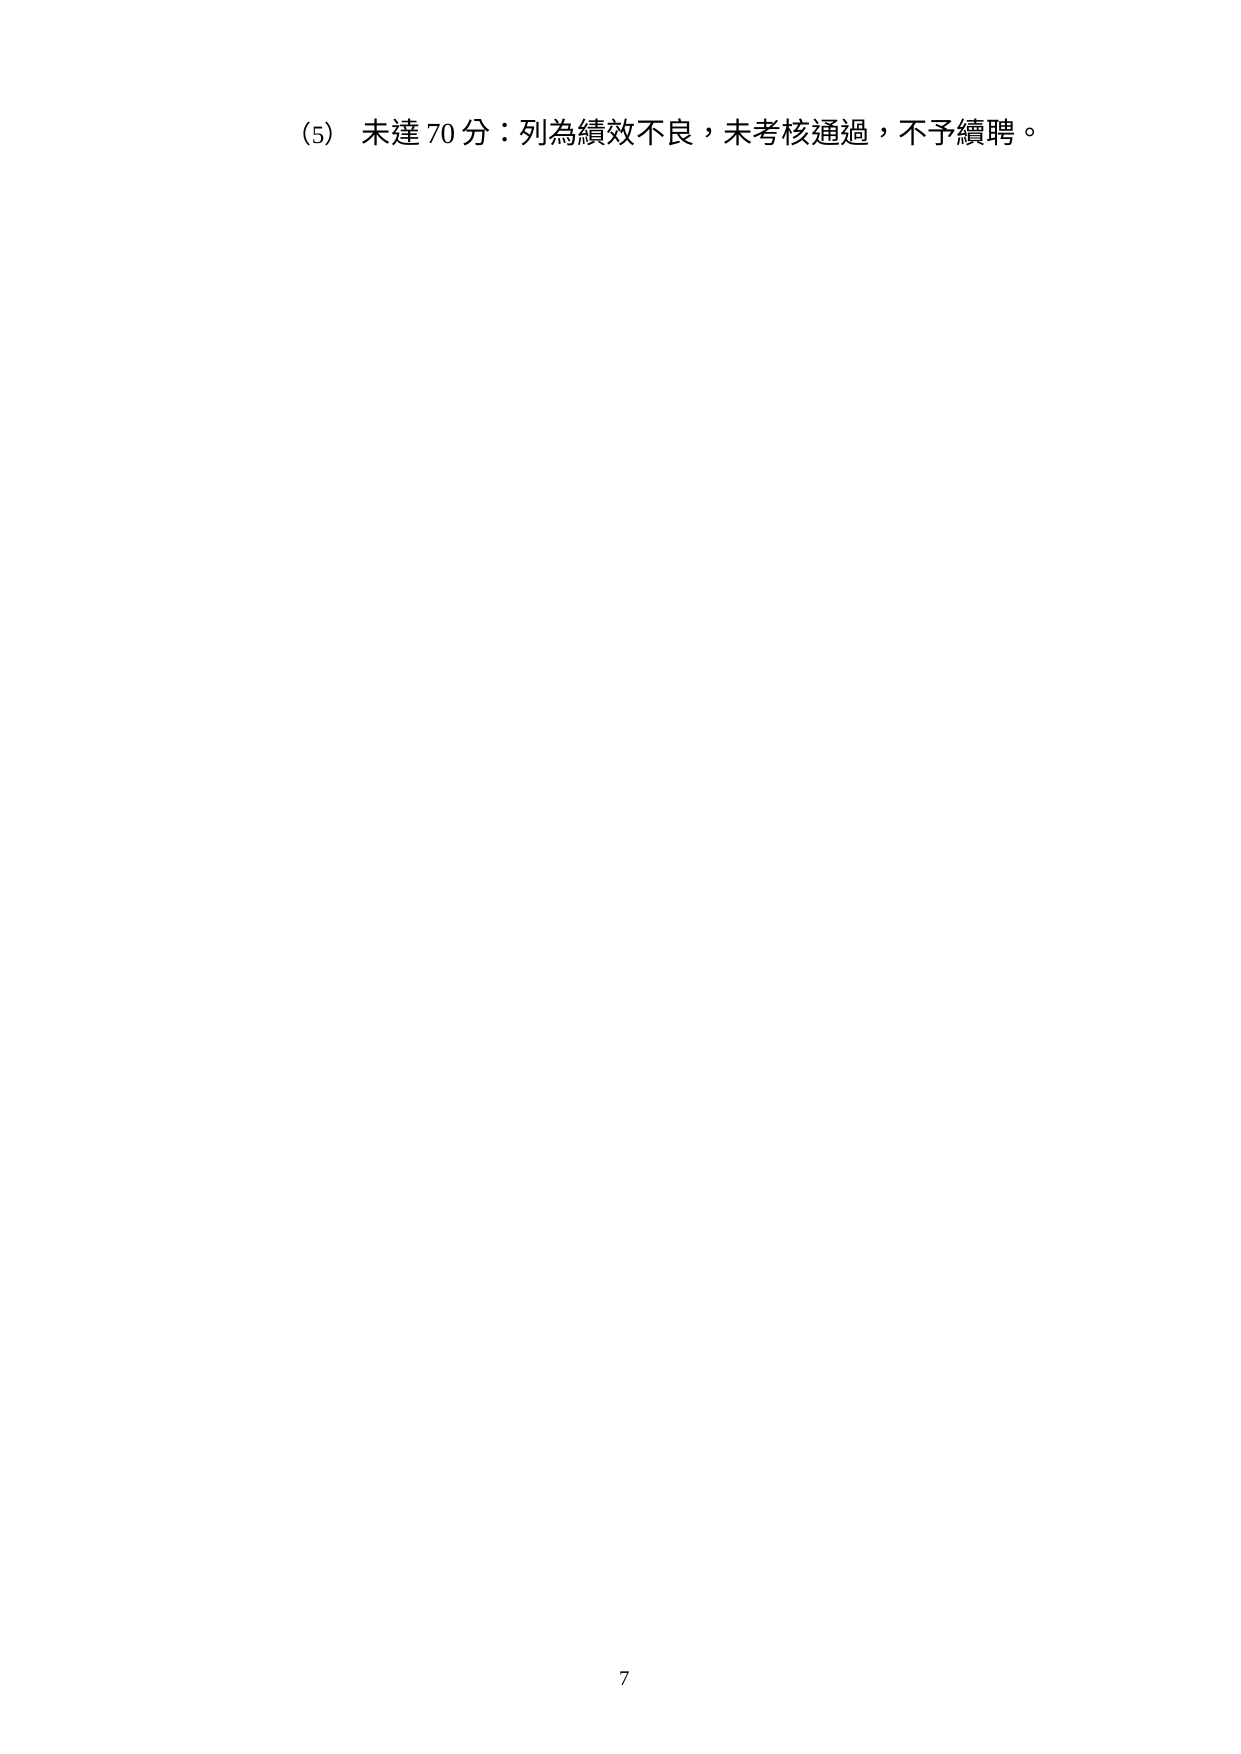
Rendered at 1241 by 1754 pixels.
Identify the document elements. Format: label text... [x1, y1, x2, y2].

list 未達70分：列為績效不良，未考核通過，不予續聘。 [287, 89, 1152, 151]
